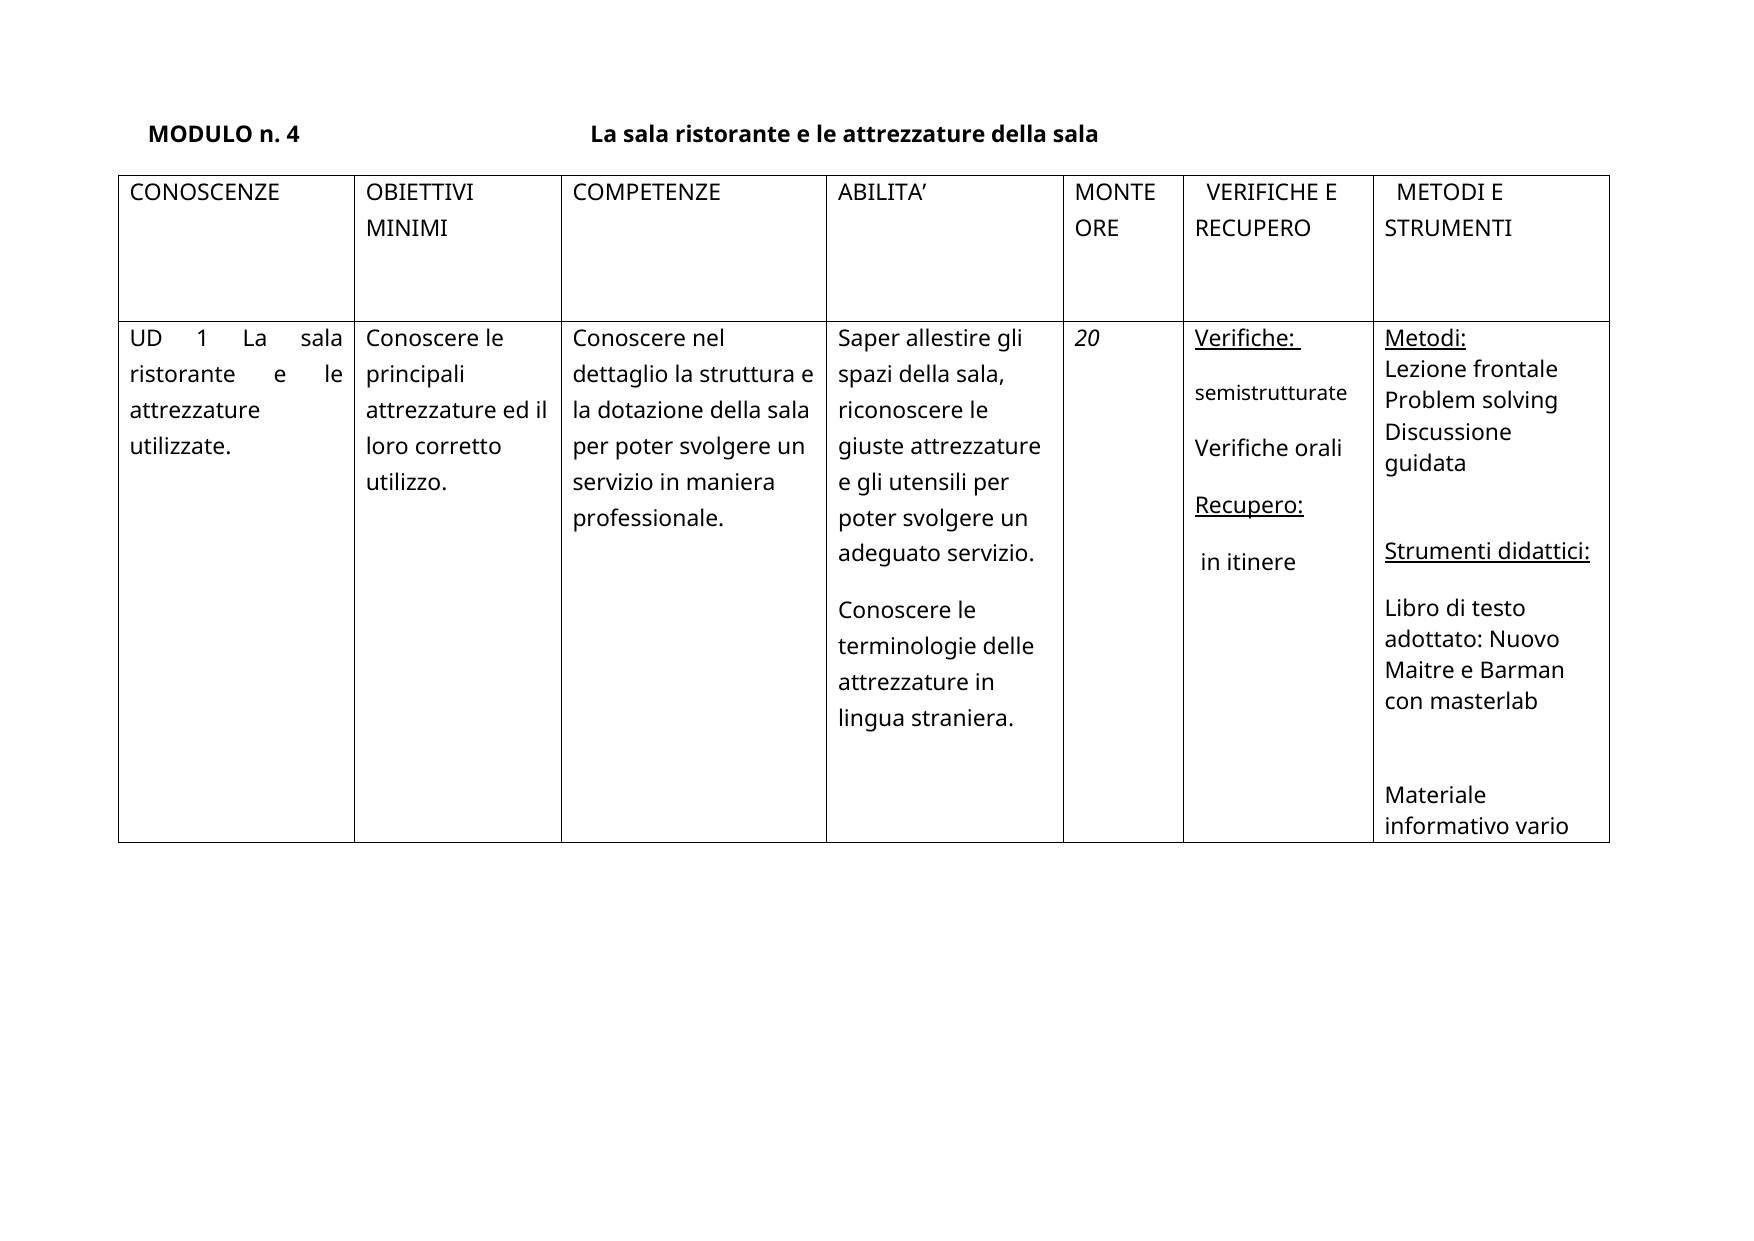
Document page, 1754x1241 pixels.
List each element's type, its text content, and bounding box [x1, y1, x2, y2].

table_header METODI E STRUMENTI [1374, 176, 1609, 321]
table_cell Verifiche: semistrutturate Verifiche orali Recupero: in itinere [1184, 322, 1373, 842]
table_header OBIETTIVI MINIMI [355, 176, 561, 321]
table_cell Saper allestire gli spazi della sala, riconoscere le giuste attrezzature e gli utensili per poter svolgere un adeguato servizio. Conoscere le terminologie delle attrezzature in lingua straniera. [827, 322, 1063, 842]
table_header MONTE ORE [1064, 176, 1183, 321]
table_cell UD 1 La sala ristorante e le attrezzature utilizzate. [119, 322, 354, 842]
table_header VERIFICHE E RECUPERO [1184, 176, 1373, 321]
text MODULO n. 4 La sala ristorante e le attrezzature della sala [148, 118, 1636, 149]
table_cell Conoscere nel dettaglio la struttura e la dotazione della sala per poter svolgere un servizio in maniera professionale. [562, 322, 826, 842]
table_header COMPETENZE [562, 176, 826, 321]
table_cell 20 [1064, 322, 1183, 842]
table_header CONOSCENZE [119, 176, 354, 321]
table_cell Metodi: Lezione frontale Problem solving Discussione guidata Strumenti didattici: Libro di testo adottato: Nuovo Maitre e Barman con masterlab Materiale informativo vario [1374, 322, 1609, 842]
table_cell Conoscere le principali attrezzature ed il loro corretto utilizzo. [355, 322, 561, 842]
table_header ABILITA’ [827, 176, 1063, 321]
